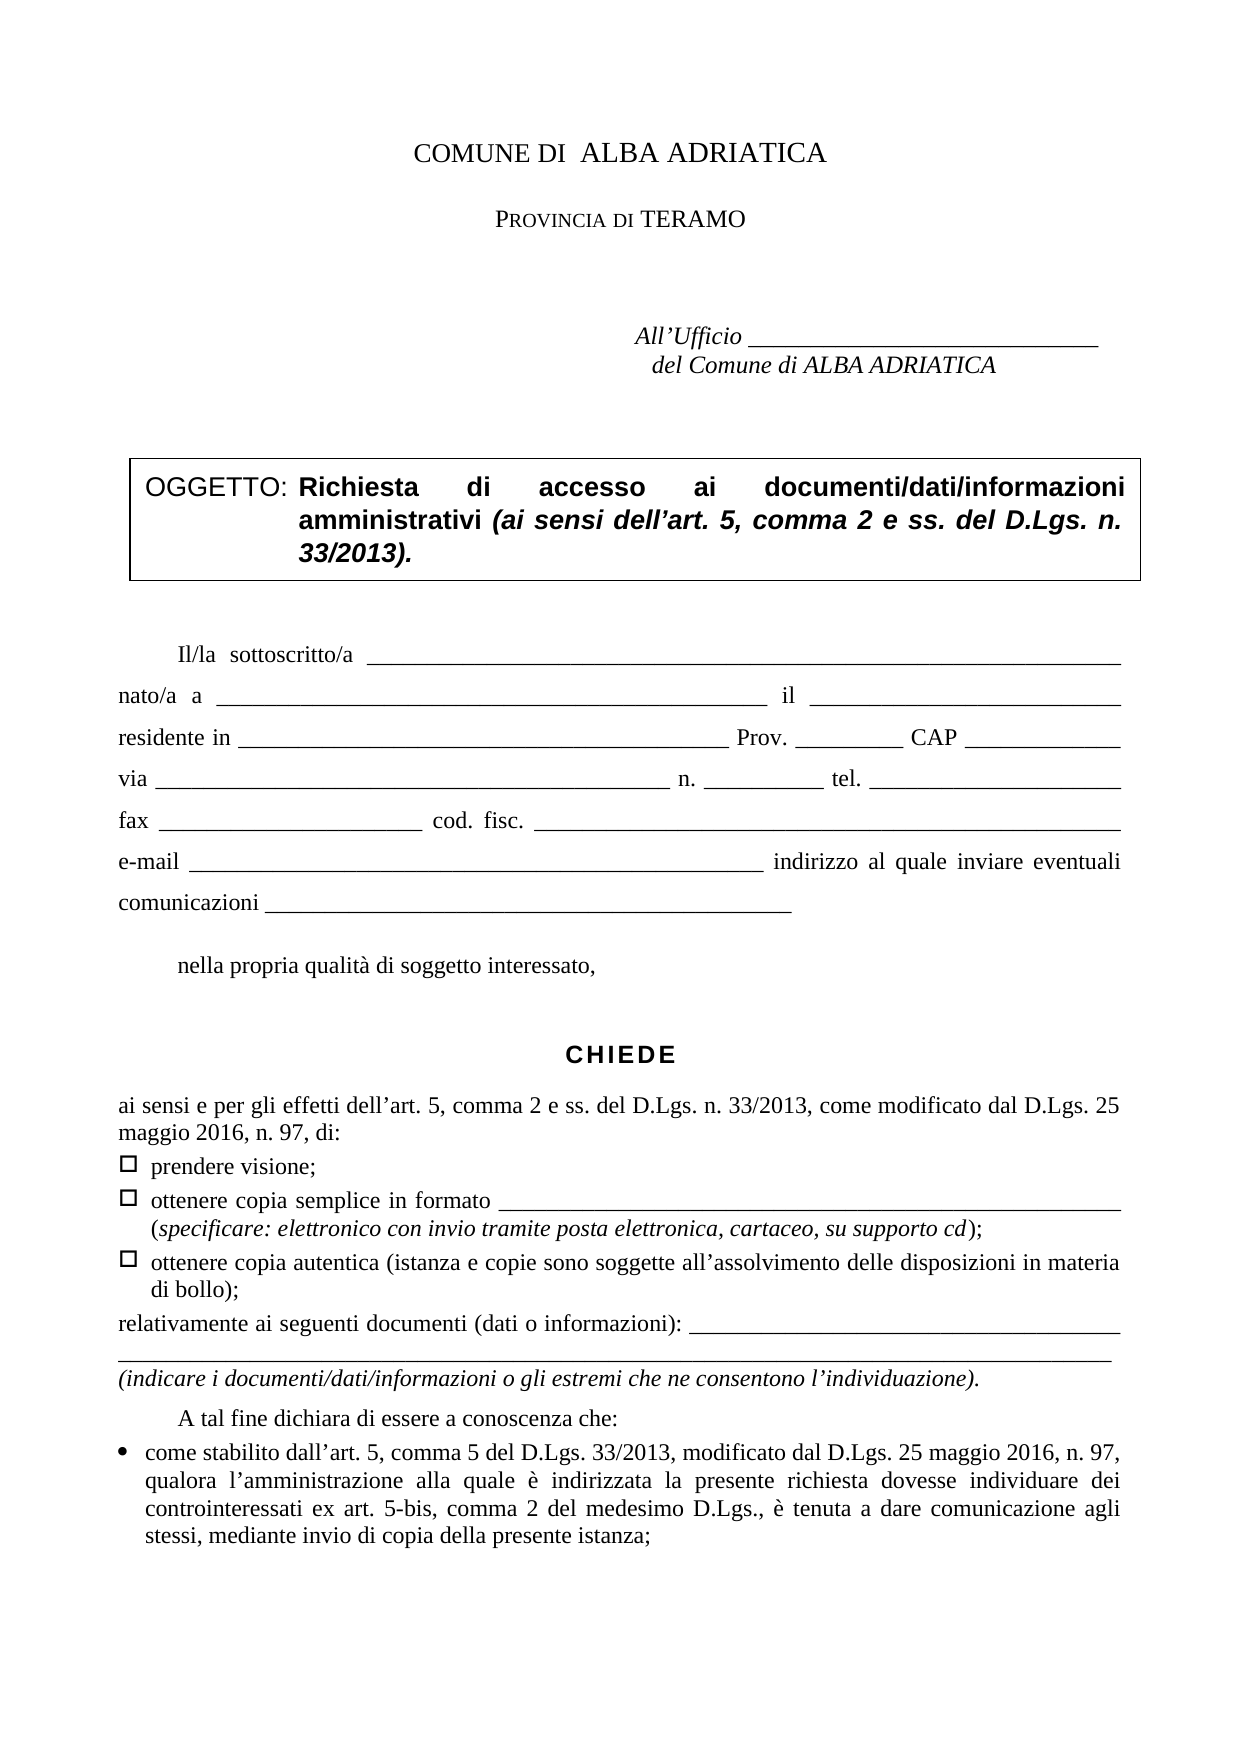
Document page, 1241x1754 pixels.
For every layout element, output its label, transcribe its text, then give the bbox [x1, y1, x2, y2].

text ai sensi e per gli effetti dell’art. 5, comma 2 e ss. del D.Lgs. n. 33/2013, come modificato dal D.Lgs. 25 maggio 2016, n. 97, di: [118, 1091, 1122, 1146]
text nella propria qualità di soggetto interessato, [118, 951, 1122, 979]
text CHIEDE [118, 1041, 1122, 1069]
text Provincia di TERAMO [118, 206, 1122, 233]
text  ottenere copia autentica (istanza e copie sono soggette all’assolvimento delle disposizioni in materia di bollo); [118, 1248, 1122, 1303]
text  ottenere copia semplice in formato ____________________________________________________ (specificare: elettronico con invio tramite posta elettronica, cartaceo, su supporto cd); [118, 1186, 1122, 1241]
list come stabilito dall’art. 5, comma 5 del D.Lgs. 33/2013, modificato dal D.Lgs. 25 maggio 2016, n. 97, qualora l’amministrazione alla quale è indirizzata la presente richiesta dovesse individuare dei controinteressati ex art. 5-bis, comma 2 del medesimo D.Lgs., è tenuta a dare comunicazione agli stessi, mediante invio di copia della presente istanza; [118, 1438, 1122, 1549]
text  prendere visione; [118, 1152, 1122, 1180]
text relativamente ai seguenti documenti (dati o informazioni): ____________________________________ ___________________________________________________________________________________ (indicare i documenti/dati/informazioni o gli estremi che ne consentono l’individuazione). [118, 1309, 1122, 1392]
text Il/la sottoscritto/a _______________________________________________________________ nato/a a ______________________________________________ il __________________________ residente in _________________________________________ Prov. _________ CAP _____________ via ___________________________________________ n. __________ tel. _____________________ fax ______________________ cod. fisc. _________________________________________________ e-mail ________________________________________________ indirizzo al quale inviare eventuali comunicazioni ____________________________________________ [118, 640, 1122, 916]
text COMUNE DI ALBA ADRIATICA [118, 141, 1122, 168]
text A tal fine dichiara di essere a conoscenza che: [118, 1404, 1122, 1432]
text All’Ufficio ____________________________ del Comune di ALBA ADRIATICA [633, 321, 1122, 379]
table_header OGGETTO: Richiesta di accesso ai documenti/dati/informazioni amministrativi (ai sensi dell’art. 5, comma 2 e ss. del D.Lgs. n. 33/2013). [131, 459, 1140, 580]
